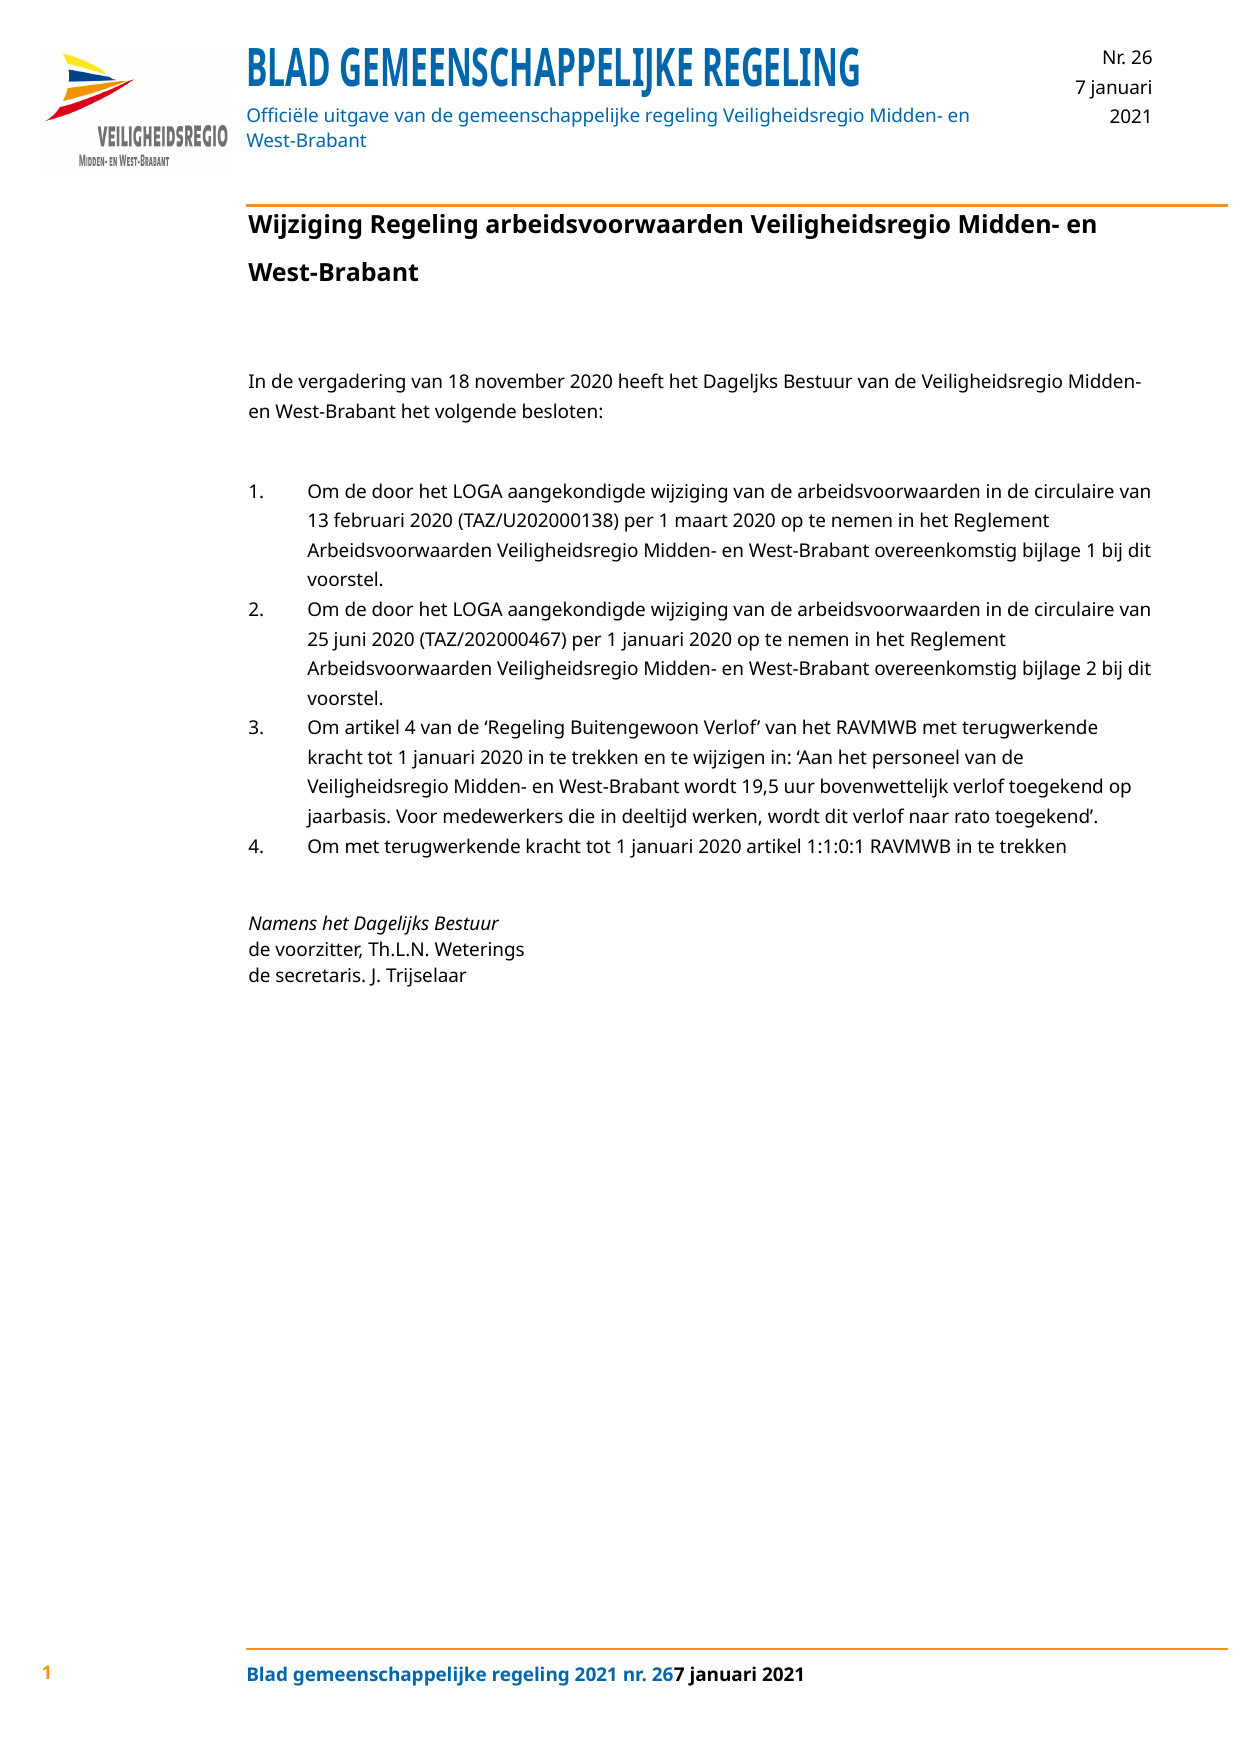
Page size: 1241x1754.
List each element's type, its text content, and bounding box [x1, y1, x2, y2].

picture [41, 47, 231, 172]
list Om met terugwerkende kracht tot 1 januari 2020 artikel 1:1:0:1 RAVMWB in te trekken [248, 833, 1152, 859]
list Om artikel 4 van de ‘Regeling Buitengewoon Verlof’ van het RAVMWB met terugwerkende kracht tot 1 januari 2020 in te trekken en te wijzigen in: ‘Aan het personeel van de Veiligheidsregio Midden- en West-Brabant wordt 19,5 uur bovenwettelijk verlof toegekend op jaarbasis. Voor medewerkers die in deeltijd werken, wordt dit verlof naar rato toegekend’. [248, 714, 1152, 829]
text de voorzitter, Th.L.N. Weterings [248, 936, 1152, 962]
text In de vergadering van 18 november 2020 heeft het Dageljks Bestuur van de Veiligheidsregio Midden- en West-Brabant het volgende besloten: [248, 368, 1152, 424]
text de secretaris. J. Trijselaar [248, 962, 1152, 987]
list Om de door het LOGA aangekondigde wijziging van de arbeidsvoorwaarden in de circulaire van 13 februari 2020 (TAZ/U202000138) per 1 maart 2020 op te nemen in het Reglement Arbeidsvoorwaarden Veiligheidsregio Midden- en West-Brabant overeenkomstig bijlage 1 bij dit voorstel. [248, 478, 1152, 592]
text Namens het Dagelijks Bestuur [248, 910, 1152, 936]
list Om de door het LOGA aangekondigde wijziging van de arbeidsvoorwaarden in de circulaire van 25 juni 2020 (TAZ/202000467) per 1 januari 2020 op te nemen in het Reglement Arbeidsvoorwaarden Veiligheidsregio Midden- en West-Brabant overeenkomstig bijlage 2 bij dit voorstel. [248, 596, 1152, 711]
text Wijziging Regeling arbeidsvoorwaarden Veiligheidsregio Midden- en West-Brabant [248, 207, 1152, 288]
